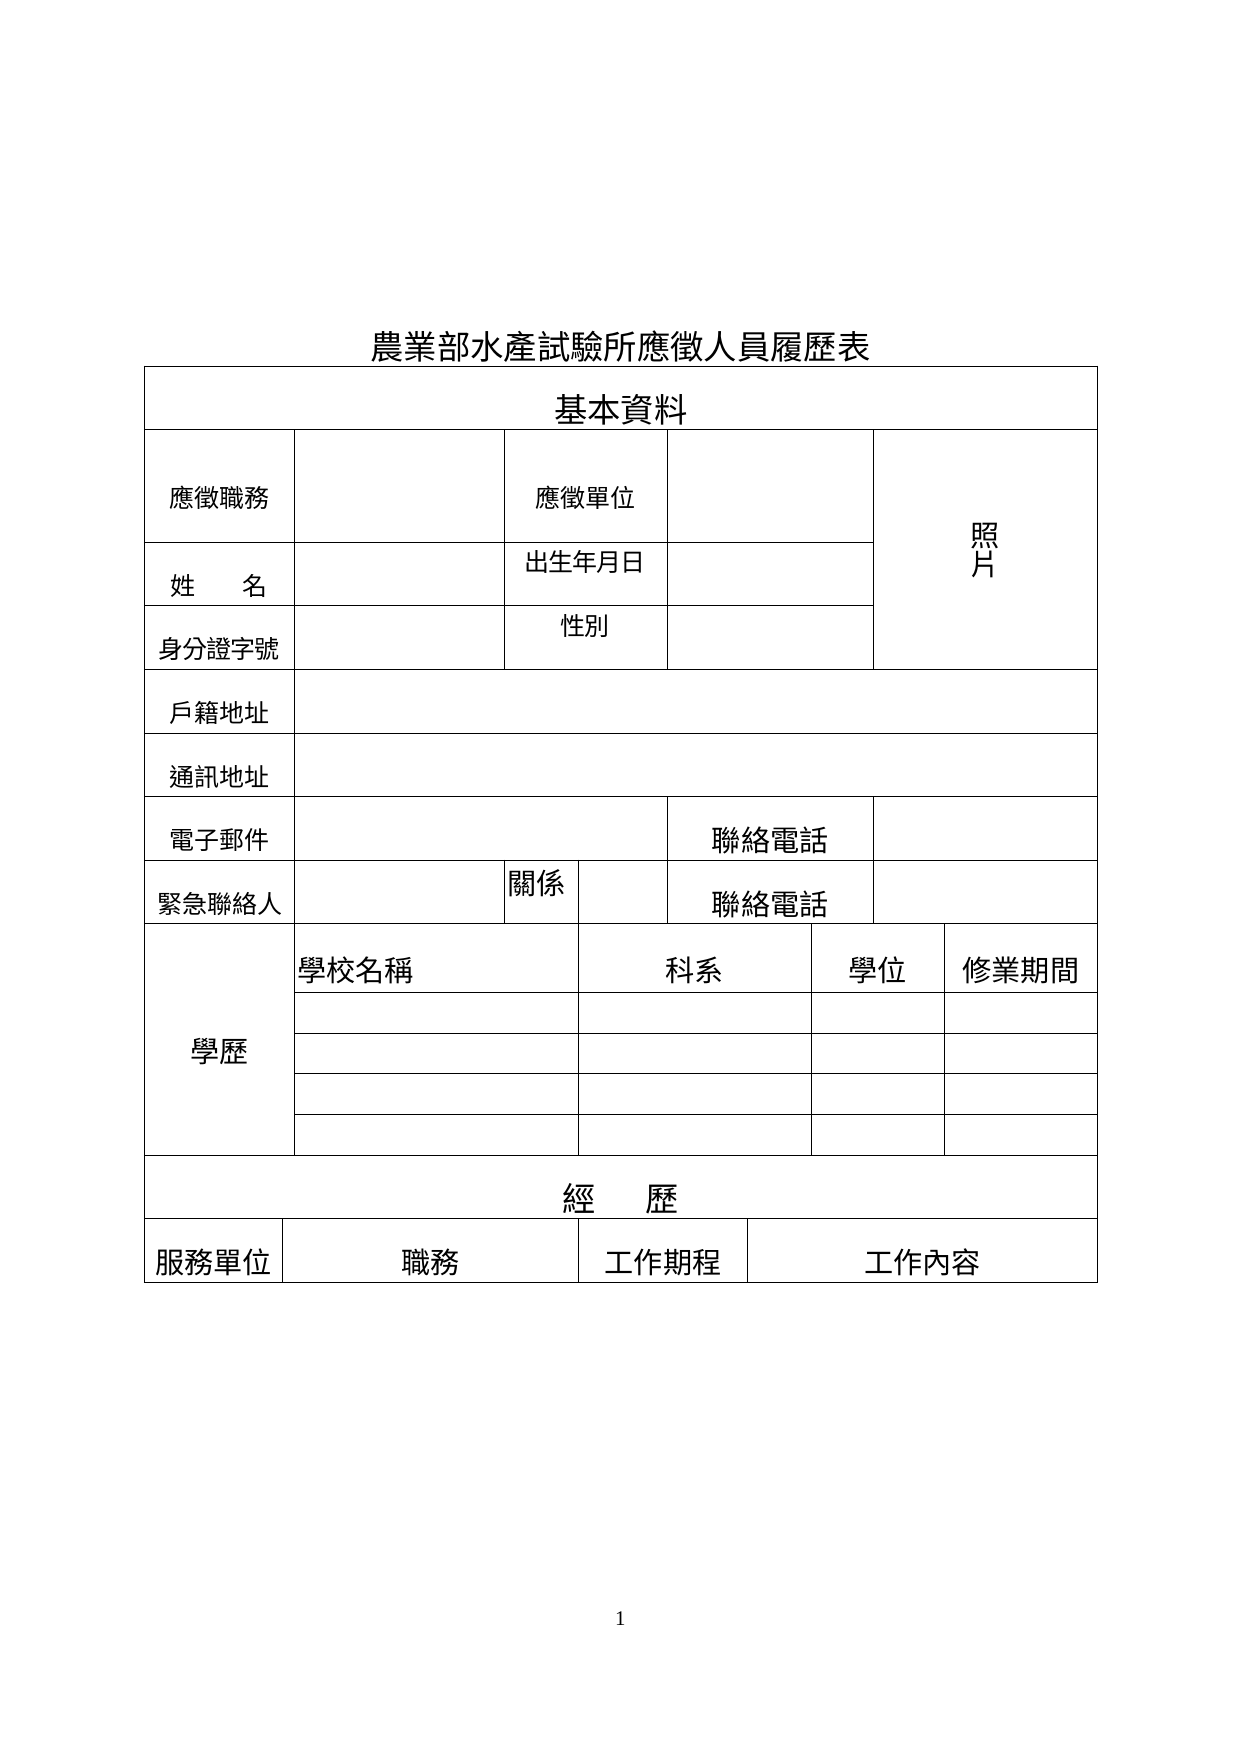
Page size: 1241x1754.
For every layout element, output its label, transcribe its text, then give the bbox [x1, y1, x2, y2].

table_cell [579, 1115, 811, 1154]
table_cell [945, 1074, 1097, 1114]
table_cell [668, 543, 873, 605]
table_cell [579, 993, 811, 1032]
table_cell 聯絡電話 [668, 861, 873, 923]
table_cell [579, 1034, 811, 1073]
table_cell [579, 861, 667, 923]
table_cell [295, 993, 578, 1032]
table_cell 學歷 [145, 924, 294, 1154]
table_cell [295, 543, 504, 605]
table_cell 照片 [874, 430, 1097, 669]
table_cell [874, 861, 1097, 923]
text 農業部水產試驗所應徵人員履歷表 [148, 303, 1092, 366]
table_cell 職務 [283, 1219, 578, 1282]
table_cell [295, 670, 1097, 732]
table_cell 學校名稱 [295, 924, 578, 992]
table_cell 通訊地址 [145, 734, 294, 796]
table_cell 戶籍地址 [145, 670, 294, 732]
table_cell 修業期間 [945, 924, 1097, 992]
table_cell [812, 993, 944, 1032]
table_cell [945, 1115, 1097, 1154]
table_header 基本資料 [145, 367, 1097, 429]
table_cell [668, 606, 873, 669]
table_cell 應徵職務 [145, 430, 294, 542]
table_cell [295, 430, 504, 542]
table_cell 身分證字號 [145, 606, 294, 669]
table_cell [295, 1074, 578, 1114]
table_cell 姓 名 [145, 543, 294, 605]
table_cell [945, 993, 1097, 1032]
table_cell 關係 [505, 861, 578, 923]
table_cell 電子郵件 [145, 797, 294, 859]
table_cell [295, 606, 504, 669]
table_cell [812, 1034, 944, 1073]
table_cell [295, 861, 504, 923]
table_cell [874, 797, 1097, 859]
table_cell [945, 1034, 1097, 1073]
table_cell 性別 [505, 606, 667, 669]
table_cell [579, 1074, 811, 1114]
table_cell [295, 1034, 578, 1073]
table_cell [812, 1115, 944, 1154]
table_cell 工作期程 [579, 1219, 747, 1282]
table_cell [295, 797, 667, 859]
table_cell 科系 [579, 924, 811, 992]
table_cell 服務單位 [145, 1219, 282, 1282]
table_cell 應徵單位 [505, 430, 667, 542]
table_cell 出生年月日 [505, 543, 667, 605]
table_cell [812, 1074, 944, 1114]
table_cell [295, 734, 1097, 796]
table_cell 學位 [812, 924, 944, 992]
table_cell 聯絡電話 [668, 797, 873, 859]
table_cell [295, 1115, 578, 1154]
table_cell 緊急聯絡人 [145, 861, 294, 923]
table_cell 經 歷 [145, 1156, 1097, 1218]
table_cell 工作內容 [748, 1219, 1097, 1282]
table_cell [668, 430, 873, 542]
